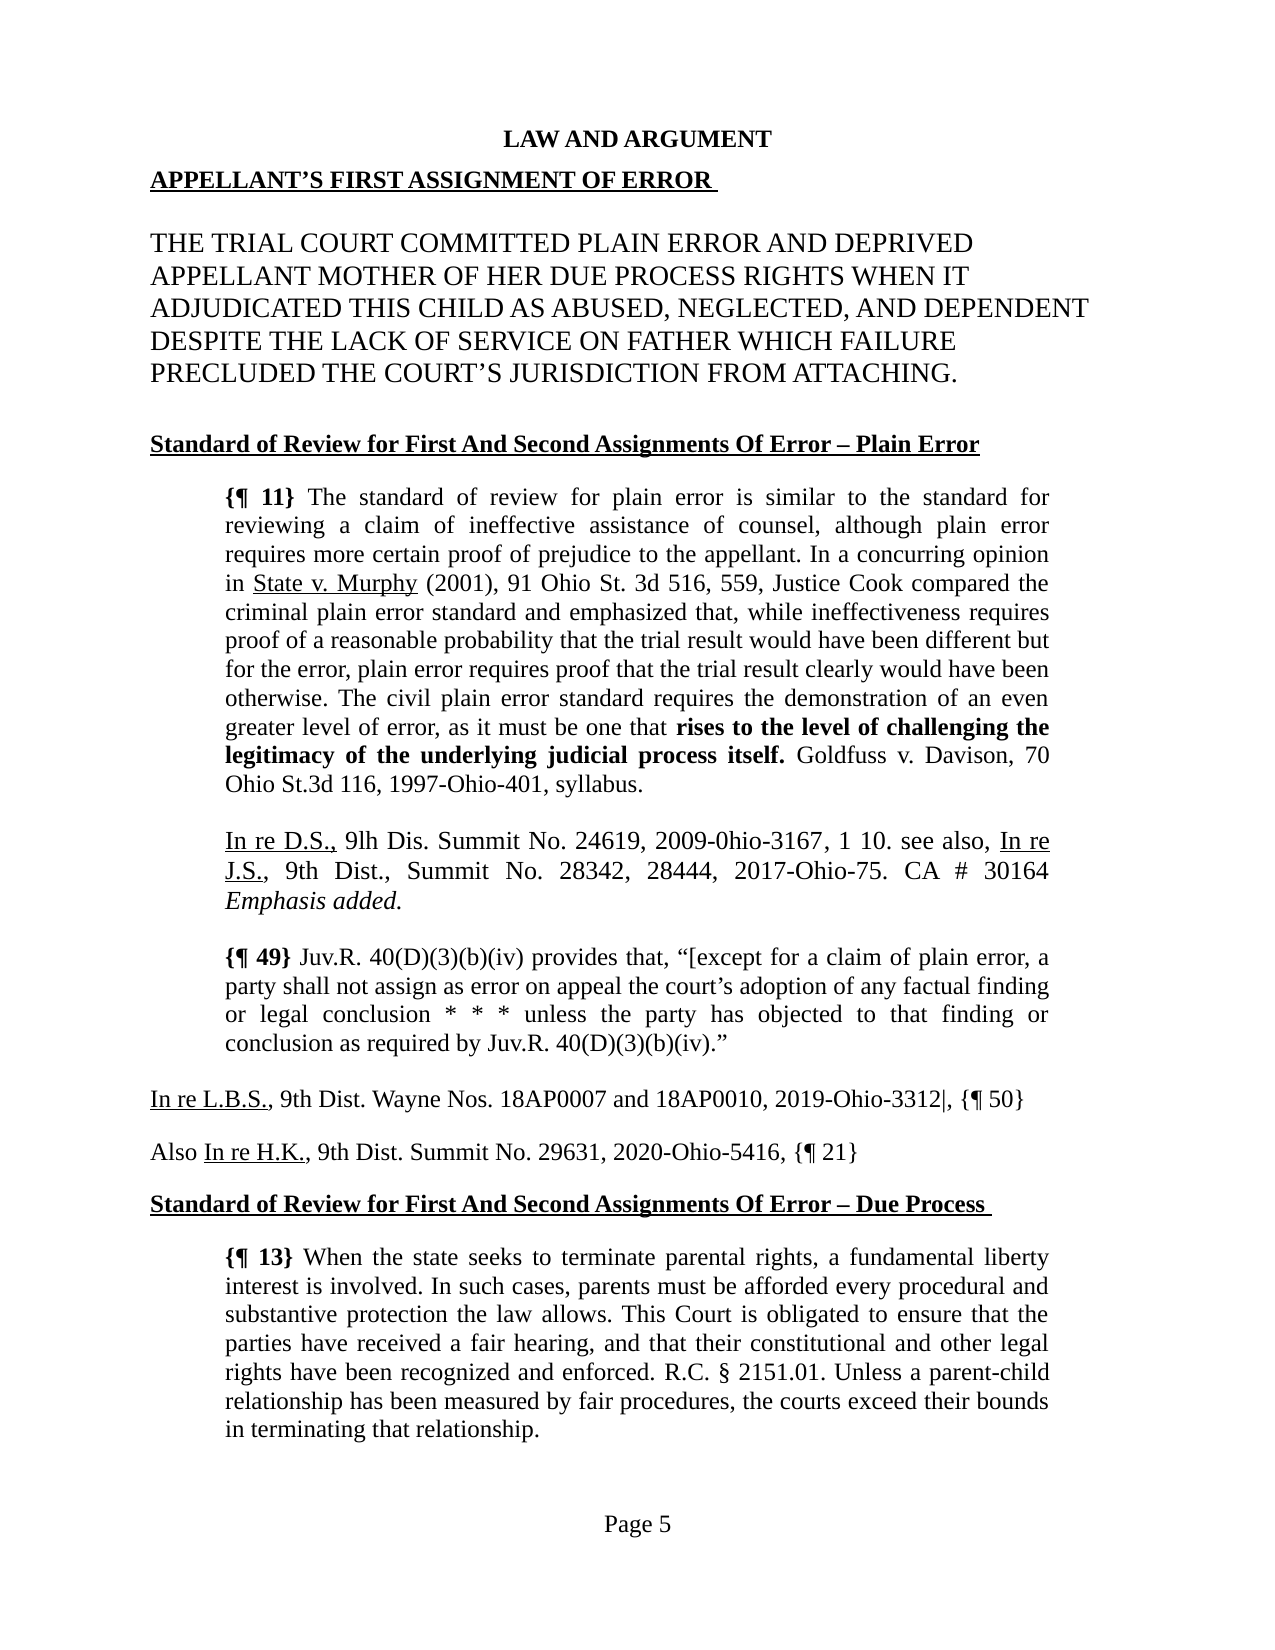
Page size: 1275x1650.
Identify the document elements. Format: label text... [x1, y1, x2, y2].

text In re L.B.S., 9th Dist. Wayne Nos. 18AP0007 and 18AP0010, 2019-Ohio-3312|, {¶ 50} [150, 1084, 1125, 1113]
subtitle Standard of Review for First And Second Assignments Of Error – Due Process [150, 1189, 1125, 1218]
text {¶ 11} The standard of review for plain error is similar to the standard for reviewing a claim of ineffective assistance of counsel, although plain error requires more certain proof of prejudice to the appellant. In a concurring opinion in State v. Murphy (2001), 91 Ohio St. 3d 516, 559, Justice Cook compared the criminal plain error standard and emphasized that, while ineffectiveness requires proof of a reasonable probability that the trial result would have been different but for the error, plain error requires proof that the trial result clearly would have been otherwise. The civil plain error standard requires the demonstration of an even greater level of error, as it must be one that rises to the level of challenging the legitimacy of the underlying judicial process itself. Goldfuss v. Davison, 70 Ohio St.3d 116, 1997-Ohio-401, syllabus. [225, 482, 1050, 798]
subtitle LAW AND ARGUMENT [150, 124, 1125, 153]
subtitle Standard of Review for First And Second Assignments Of Error – Plain Error [150, 429, 1125, 458]
text {¶ 13} When the state seeks to terminate parental rights, a fundamental liberty interest is involved. In such cases, parents must be afforded every procedural and substantive protection the law allows. This Court is obligated to ensure that the parties have received a fair hearing, and that their constitutional and other legal rights have been recognized and enforced. R.C. § 2151.01. Unless a parent-child relationship has been measured by fair procedures, the courts exceed their bounds in terminating that relationship. [225, 1242, 1050, 1443]
text In re D.S., 9lh Dis. Summit No. 24619, 2009-0hio-3167, 1 10. see also, In re J.S., 9th Dist., Summit No. 28342, 28444, 2017-Ohio-75. CA # 30164 Emphasis added. [225, 825, 1050, 915]
text Also In re H.K., 9th Dist. Summit No. 29631, 2020-Ohio-5416, {¶ 21} [150, 1137, 1125, 1165]
text {¶ 49} Juv.R. 40(D)(3)(b)(iv) provides that, “[except for a claim of plain error, a party shall not assign as error on appeal the court’s adoption of any factual finding or legal conclusion * * * unless the party has objected to that finding or conclusion as required by Juv.R. 40(D)(3)(b)(iv).” [225, 942, 1050, 1057]
subtitle APPELLANT’S FIRST ASSIGNMENT OF ERROR [150, 165, 1125, 194]
text THE TRIAL COURT COMMITTED PLAIN ERROR AND DEPRIVED APPELLANT MOTHER OF HER DUE PROCESS RIGHTS WHEN IT ADJUDICATED THIS CHILD AS ABUSED, NEGLECTED, AND DEPENDENT DESPITE THE LACK OF SERVICE ON FATHER WHICH FAILURE PRECLUDED THE COURT’S JURISDICTION FROM ATTACHING. [150, 226, 1125, 388]
